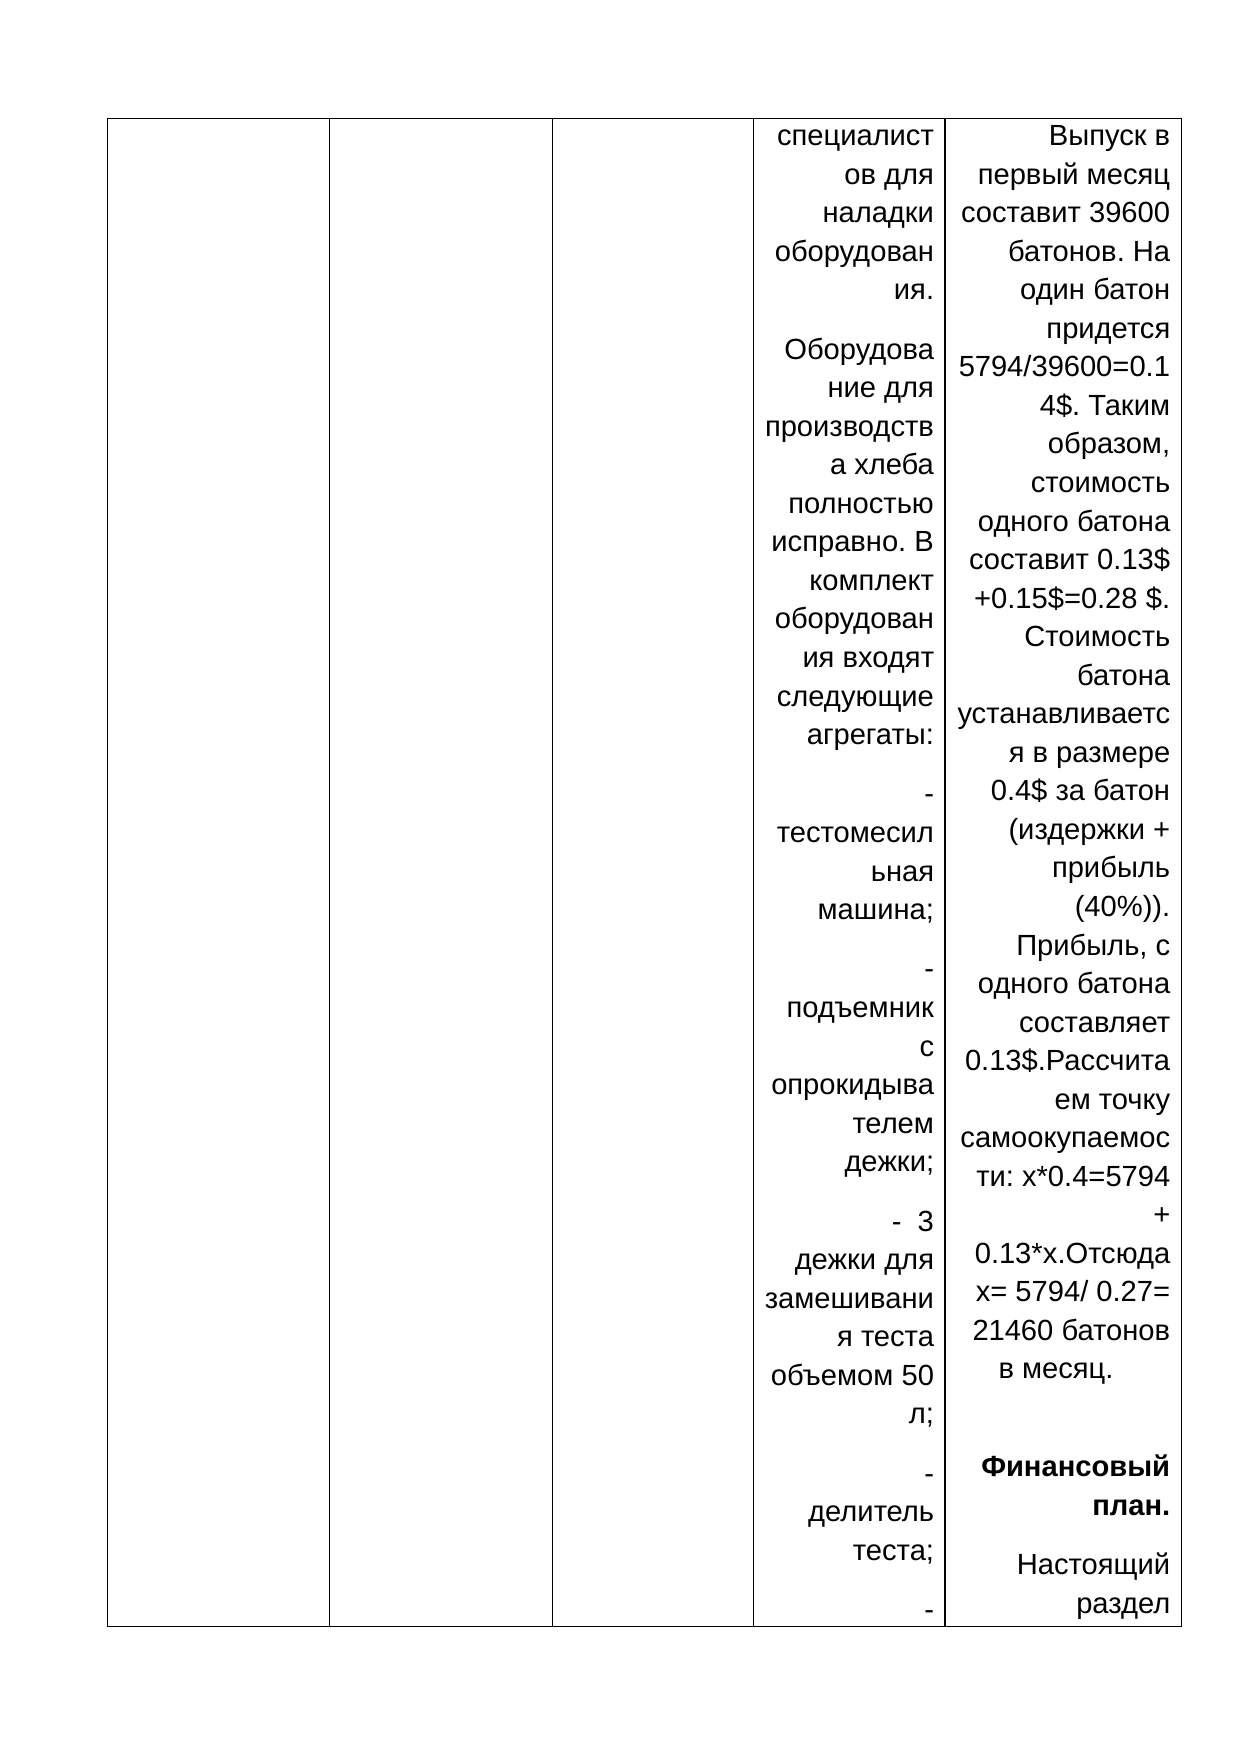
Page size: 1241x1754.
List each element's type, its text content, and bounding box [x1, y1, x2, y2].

table_header [553, 119, 753, 1626]
table_header специалистов для наладки оборудования. Оборудование для производства хлеба полностью исправно. В комплект оборудования входят следующие агрегаты: - тестомесильная машина; - подъемник с опрокидывателем дежки; - 3 дежки для замешивания теста объемом 50 л; - делитель теста; [754, 119, 944, 1626]
table_header [108, 119, 329, 1626]
table_header [330, 119, 552, 1626]
table_header Цена 1кг, руб3750350035714600750042855333 Качество хлеба может характеризоваться следующими свойствами: вкусовые качества, срок хранения хлеба, в течение которого хлеб не теряет своих качеств, энергетическая ценность, полезность (содержание полезных витаминов, минералов). Представим и опишем качества хлеба, продаваемого в Комсомольском районе ( Таб.2 ) : Таб.2 Полезность (витамины)* на 100 гр, мг 0.960.851.742.012.172.142.21 * Имеется ввиду витамины В1, В2, РР. Эти и другие данные в приведенной таблице взяты из “Книги о вкусной и здоровой пищи”. Как видно из таблицы, батон особый имеет прекрасные вкусовые качества, (оценка производилась жителями Автозаводского района, которые знакомы с этим батоном). Батон “Особый” имеет большой срок хранения, который обеспечивает ему специальные добавки, входящие в состав батона. Кроме того, батон отличается более высокой калорийностью. Этот факт может отпугнуть людей, имеющие проблемы с излишнем весом, но вот остальным людям , по-настоящему ценящих вкусный хлеб, батон “Особый” придется по вкусу. В нем же и содержится больше витаминов. Конечно же , те или иные сорта хлеба имеют свои достоинства и недостатки (например , ржаной хлеб содержит больше полезных для организма минералов и имеет невысокую цену, пшеничный же богат белками и имеет более лучшие вкусовые качества ), но все же батон “Особый ” имеет ряд преимуществ, с которыми жители Комсомольского района смогут ознакомиться в ближайшем будущем. Анализ положения дел на рынке. Оценим рынок хлеба в Комсомольском районе. Для начала оговоримся , что речь пойдет только о хлебе, не включая другие изделия из теста и кондитерские продукты. По статистическим данным (газета “Площадь Свободы “) в Комсомольском районе на конец 1996 года проживало 118.2 тысячи человек. Суточное потребление хлеба составляло около 39100 килограмм. Потребление на душу, таким образом составляло 330 грамма в сутки. Потребление хлеба не имеет выраженного сезонного характера и одинаково в течении всего года. На рынке Комсомольского района работают 4 крупных фирмы, занимающихся производством хлеба. Это такие фирмы как: “Тольятти - Хлеб”, “Лада-Хлеб”, “Дока-Хлеб”, “Хлебзавод № 2”. В районе расположены 18 торговых точек, торгующих хлебом. В ниже приведенной таблице (Таб.3) приведены объемы продаж и доля рынка каждой фирмы. Таб. 3 При описании производственного процесса необходимо указать производственный график работы. Предполагается организовать 8-ми часовой рабочей день с одной рабочей сменой, без выходных (30 рабочих дней в месяц ). С учетом возможно максимальной мощности мини-пекарни 400 батонов в час ( 100 батонов через каждые 15 минут , в течении которых выпекается одна партия продукции), представим в таблице 5 основные производственные характеристики производства. 4000,451,6728,20817,55300400340165150 Коммерческий директор выполняет роль управляющего, принимает все производственные решения, вопросы, связанные с заключением договоров, реализацией готовой продукции, рекламы и др. Бухгалтер фирмы ведет все бухгалтерские расчеты, рассчетзарплаты, составляет баланс, готовит всю необходимую документацию в ГосНИ. Пекари (2 человека) непосредственно работают на мини-пекарне, следят за производственном процессом, проверяют качество продукции. Разнорабочие занимаются доставкой сырья к месту производства, загружают сырье в смесительные котлы, доставляют готовую продукцию к месту продажи, кроме того, производят мелкий ремонт оборудования ( по необходимости ) и убирают помещение в конце рабочего дня. Продавец отпускает готовую продукцию, а кассир ведет расчетные операции с покупателями. Заработанная плата относится к постоянным издержкам и включается в себестоимость готовой продукции. Кроме того, к постоянным издержкам можно отнести и следующие издержки, представленные в таблице 8. Таб.8 Как видно из таблицы 8 к ежемесячным издержкам относятся отчисления от фонда заработанной платы, амортизационные отчисления (10%- процент годовой амортизации, 0.1/12=0.083- доля ежемесячных отчислений от стоимости основных фондов), отчисления на налог на имущество (1.5% в год от стоимости О.Ф. 0.015.12- ежемесячные отчисления). Кроме этого, к ежемесячным издержкам относятся: плата за аренду помещений, за аренду машины, расходы на машину, плата за электроэнергию, которая используется при производственном процессе и расходы на рекламу. Таким образом, постоянные издержки составляют 5793,79$ в месяц. Подсчитаем цену одного батона и точку окупаемости, то есть минимальное количество батонов, производство которых окупает все затраты. Стоимость 1 тонны сырья составляет 283 $. Из одной тонны сырья можно сделать 1000 / 0.45 =2222 батонов. Таким образом, стоимость одного батона составляет 283$ / 2222= 0.13$ (стоимость без учета постоянных издержек). Выпуск в первый месяц составит 39600 батонов. На один батон придется 5794/39600=0.14$. Таким образом, стоимость одного батона составит 0.13$+0.15$=0.28 $. Стоимость батона устанавливается в размере 0.4$ за батон (издержки + прибыль (40%)). Прибыль, с одного батона составляет 0.13$.Рассчитаем точку самоокупаемости: x*0.4=5794 + 0.13*x.Отсюда х= 5794/ 0.27= 21460 батонов в месяц. Финансовый план. Настоящий раздел рассматривает вопросы финансового обеспечения деятельности фирмы и наиболее эффективного использования имеющихся денежных средств на основе оценки текущей финансовой информации и прогноза объемов реализации товаров на рынках в последующие периоды. Прогноз объема продаж отражает за каждый период результаты взаимодействия фирмы и ее целевых рынков по каждому товару и рынку. Все расчеты выполняются на три года с момента освоения проекта : для первого года- по месяцам, второго- по кварталам, третьего - суммарно на весь год. В таблице 9 приводятся показатели прогнозируемой деятельности фирмы за первый год работы. Таб.9 Валовая прибыль, $Налоговые отчисления (35%) $Чистая прибыль500117503251532818653463565519793676598320943888631022084101663723234314696424374526729125524739761826664952794527815164827328955377860030105590Итого 554400 221 760 140143 81605 28560 53041 Подсчитаем основные показатели эффективности производства ( таблица 10): 4.410.22 Уровень рентабельности производства составляет 37.8 %. Каждый вложенный доллар в основные фонды дает выручку в 4.41 $. На 1$ доллар выручки необходимо вложить 0.22$ в основные фонды. Для второго года работы фирмы данные приводятся в таблице 11. Таб. 11 Валовая прибыль, $Налоговые отчисления (35%) $Чистая прибыль $544021904035361596372087338640674892362143867727232545347270 На третьем году работы фирма АОЗТ “Нива” предполагает выйти на полную мощность (400 батонов в час , 3200 батонов за 8-ми часовой рабочий день). Результаты работы за третий год составят: 1152000 батонов, выручка 460800 $, издержки 216252 $, валовая прибыль 244548$, налоговые отчисления 85584$, чистая прибыль составит 158964 $. Теперь рассчитаем срок окупаемости данного проекта. В таблице 12 приводятся результаты финансовой деятельности фирмы помесячно и величина долга с учетом его роста ( 2% в месяц, 24% годовых в год в валюте). -50 200-47 953-45 514-42 883-40 060-37 046-33 840-30 445-26 859-23 084-19 120-14 966-10 625-6 096-1 3803 5238 612 Таким образом, как видно из таблицы 12, мини-пекарня окупает все затраты через 14 месяцев работы ( 1год и 2 месяца). Графическая интерпретация срока окупаемости представлена на следующем рисунке. Маркетинг-план Рассмотрим в этом пункте следующие моменты: покупатели продукции нашей фирмы, система ценообразования , реклама и система сбыта готовой продукции. Потенциальными покупателями нашей продукции являются все жители Комсомольского района, а также близлежащего Шлюзового района и жители города Жигулевска, которые часто пребывают в Комсомольском районе ( работающие , учащиеся и др.). Стоимость батона невысока и позволить его купить могут люди со средним и высоким доходами. Таких по данным около 40 процентов. Система ценообразования на продукцию заключается в следующем. Рассчитывается себестоимость готовой продукции и прибавляется желаемая прибыль с каждого батона. Цена батона зависит от затрат на изготовление продукции и может меняться. Данные расчета цены приводятся ниже. Стоимость рассчитана $, продаваться же батоны будут в рублях . При изменении цен на сырье или повышении стоимости доллара стоимость батона будет меняться лишь раз в месяц, если повышение окажется выше 10%. На рекламные цели ежемесячно отводится 150$ и плюс полтора процента от выручки. В первый месяц работы предполагается каждую неделя проводить так называемые бесплатные дегустации батона для ознакомления с продукцией фирмы. В последующие месяцы предполагается распространение рекламных листов (в основном в местах, где продается хлеб а также в других продовольственных магазинах), реклама на местном телевидении, печать в СМИ. Канал сбыта представляет собой розничную торговлю в магазине при хлебзаводе. В последующем предполагается продажа с передвижных “Тонарах” (предполагаемые места продажи: рынок Комсомольского района , универмаг “Комсомольский”, остановка ул. Громовой). Резюме. Фирма АОЗТ “Нива” предлагает проект организации мини-пекарни по выпуску батона “Особый”, отличающийся своими превосходными вкусовыми свойствами и лучшим соотношением качества и цены. Цель работы фирмы – более полное удовлетворение потребностей населения города в качественном и вкусном хлебе. Предлагаемый проект осуществляется следующими учредителями АООТ “Тольятти-Хлеб ” ( 50% ) и двумя физ. лицами ( по 25 %). Предприятие организовывается в Комсомольском районе на базе хлебокомбината “Тольятти-Хлеб”, что позволяет немедленно организовать работу мини-пекарни без дополнительных затрат на кап. строительство при непосредственной поддержки самого учредителя . В стоимость проекта ( 50200 $) входят сам комплект мини-пекарни фирмы "Синдика-Курал", отличающийся высоким качеством при сравнительно невысокой цене и комплект документации( 200 $) для организации выпуска батона. Для организации работы мини-пекарни требуются незначительные производственные площади и небольшой коллектив ( до 8 человек), что положительно отличает мини-пекарню от крупного хлебокомбината. Выпуск хлеба на мини-пекарнях позволяет более мобильнее работать на рынке, реагируя на его изм енения .Данный проект является высокорентабельным ( до 40 %) и предполагается окупить затраты в течении 1 года и 2 месяцев. Батон “Особый” смогли уже оценить жители Автозаводского района, теперь же есть шанс и жителей Комсомольского района попробовать настоящий хлеб. Но это осуществиться в том случае если Вы окажите доверие нашей фирме и предоставите кредит в размере 50200 $. [946, 119, 1181, 1626]
